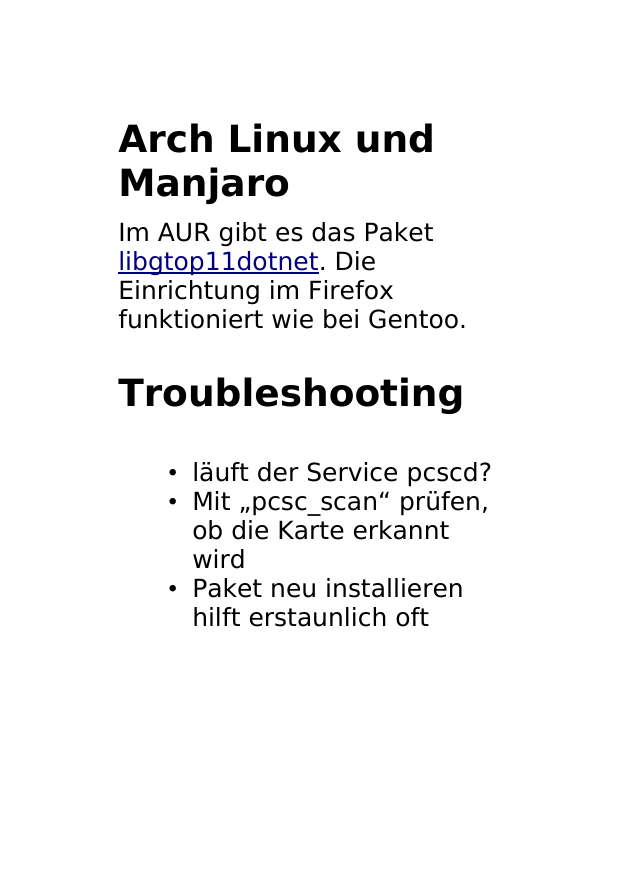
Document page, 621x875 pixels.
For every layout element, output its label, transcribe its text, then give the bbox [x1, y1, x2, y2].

list Mit „pcsc_scan“ prüfen, ob die Karte erkannt wird [177, 487, 502, 574]
subtitle Arch Linux und Manjaro [118, 118, 502, 205]
list läuft der Service pcscd? [177, 458, 502, 487]
subtitle Troubleshooting [118, 372, 502, 416]
list Paket neu installieren hilft erstaunlich oft [177, 574, 502, 633]
text Im AUR gibt es das Paket libgtop11dotnet. Die Einrichtung im Firefox funktioniert wie bei Gentoo. [118, 218, 502, 334]
